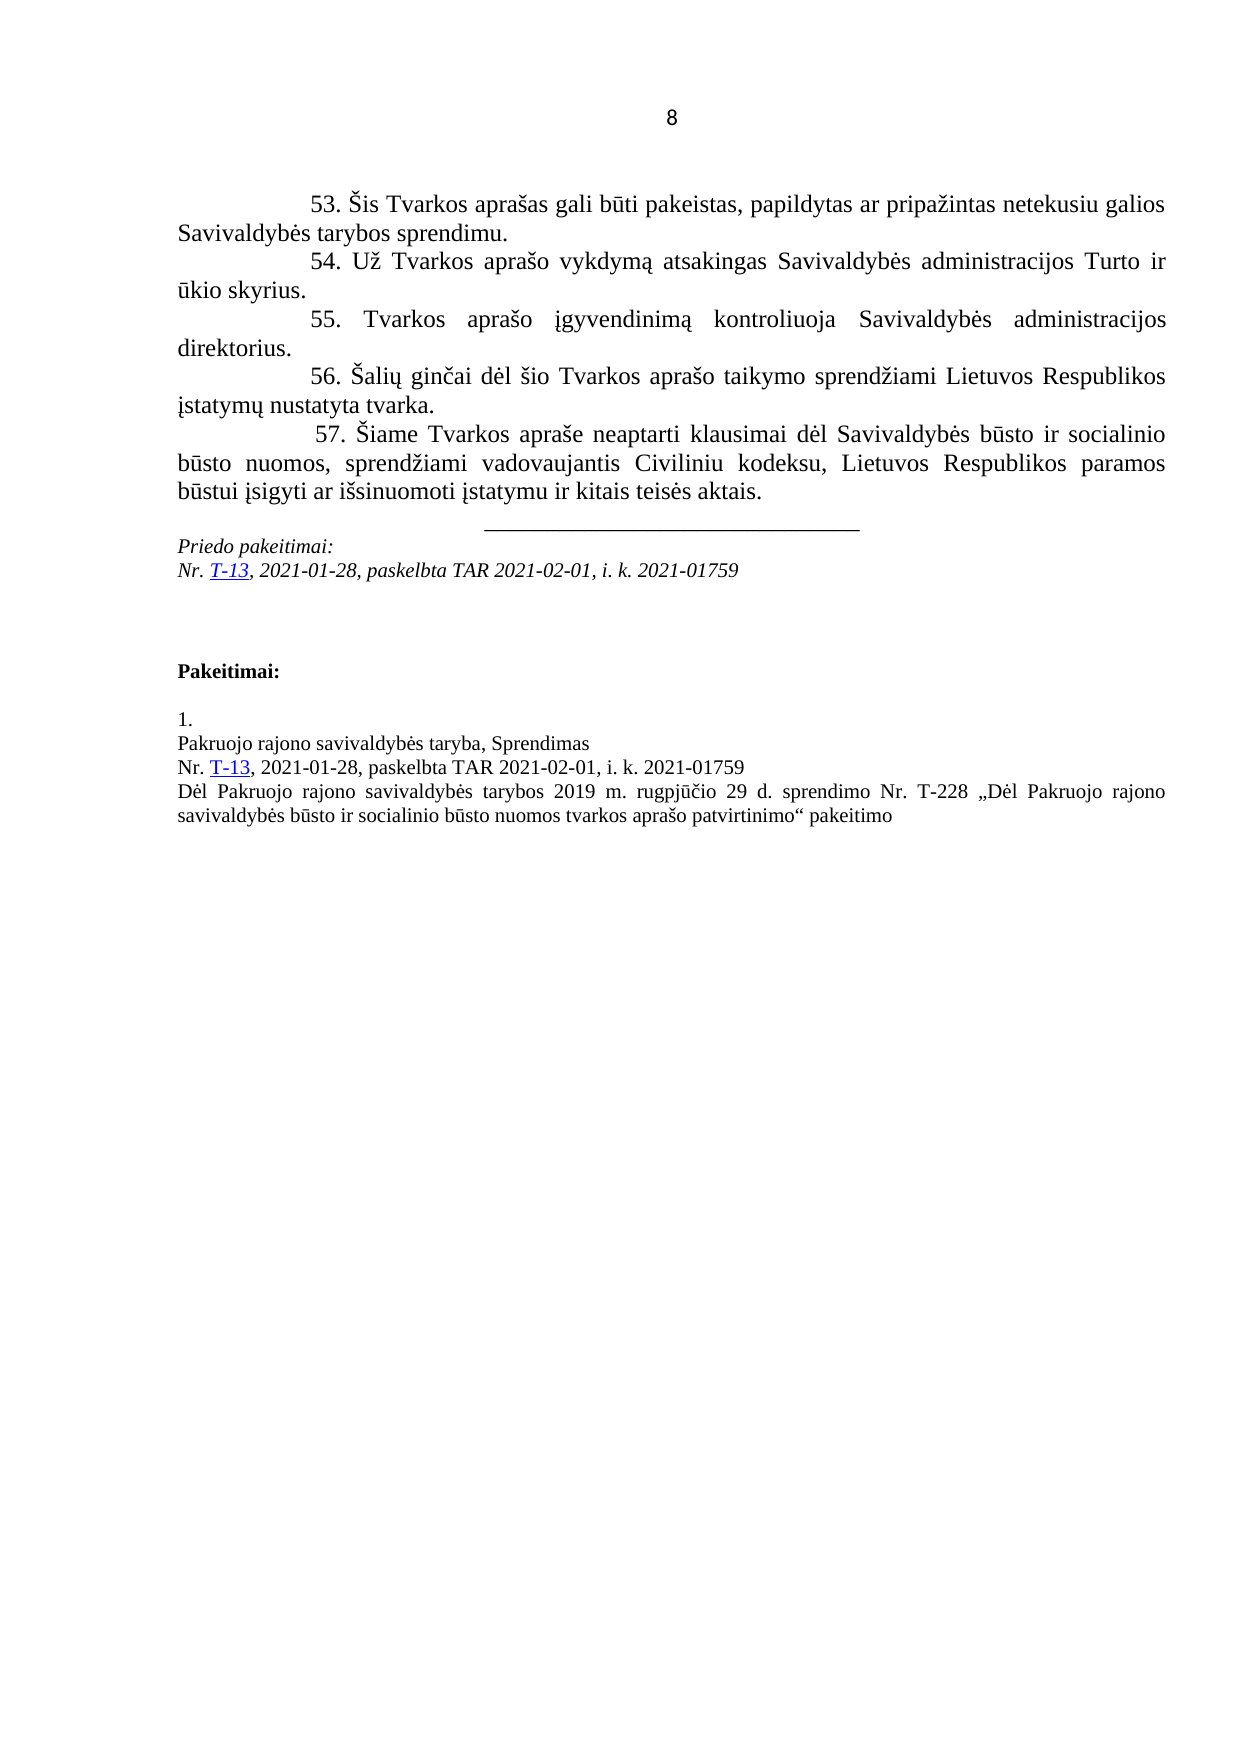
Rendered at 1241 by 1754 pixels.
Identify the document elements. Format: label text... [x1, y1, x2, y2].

text Pakeitimai: [177, 659, 1167, 683]
text 1. [177, 707, 1167, 731]
text Nr. T-13, 2021-01-28, paskelbta TAR 2021-02-01, i. k. 2021-01759 [177, 558, 1167, 582]
text 55. Tvarkos aprašo įgyvendinimą kontroliuoja Savivaldybės administracijos direktorius. [177, 304, 1167, 361]
text 54. Už Tvarkos aprašo vykdymą atsakingas Savivaldybės administracijos Turto ir ūkio skyrius. [177, 246, 1167, 304]
text ______________________________ [177, 505, 1167, 534]
text Pakruojo rajono savivaldybės taryba, Sprendimas [177, 731, 1167, 755]
text Dėl Pakruojo rajono savivaldybės tarybos 2019 m. rugpjūčio 29 d. sprendimo Nr. T-228 „Dėl Pakruojo rajono savivaldybės būsto ir socialinio būsto nuomos tvarkos aprašo patvirtinimo“ pakeitimo [177, 779, 1167, 827]
text Priedo pakeitimai: [177, 534, 1167, 558]
text 56. Šalių ginčai dėl šio Tvarkos aprašo taikymo sprendžiami Lietuvos Respublikos įstatymų nustatyta tvarka. [177, 361, 1167, 419]
text Nr. T-13, 2021-01-28, paskelbta TAR 2021-02-01, i. k. 2021-01759 [177, 755, 1167, 779]
text 53. Šis Tvarkos aprašas gali būti pakeistas, papildytas ar pripažintas netekusiu galios Savivaldybės tarybos sprendimu. [177, 189, 1167, 246]
text 57. Šiame Tvarkos apraše neaptarti klausimai dėl Savivaldybės būsto ir socialinio būsto nuomos, sprendžiami vadovaujantis Civiliniu kodeksu, Lietuvos Respublikos paramos būstui įsigyti ar išsinuomoti įstatymu ir kitais teisės aktais. [177, 419, 1167, 505]
